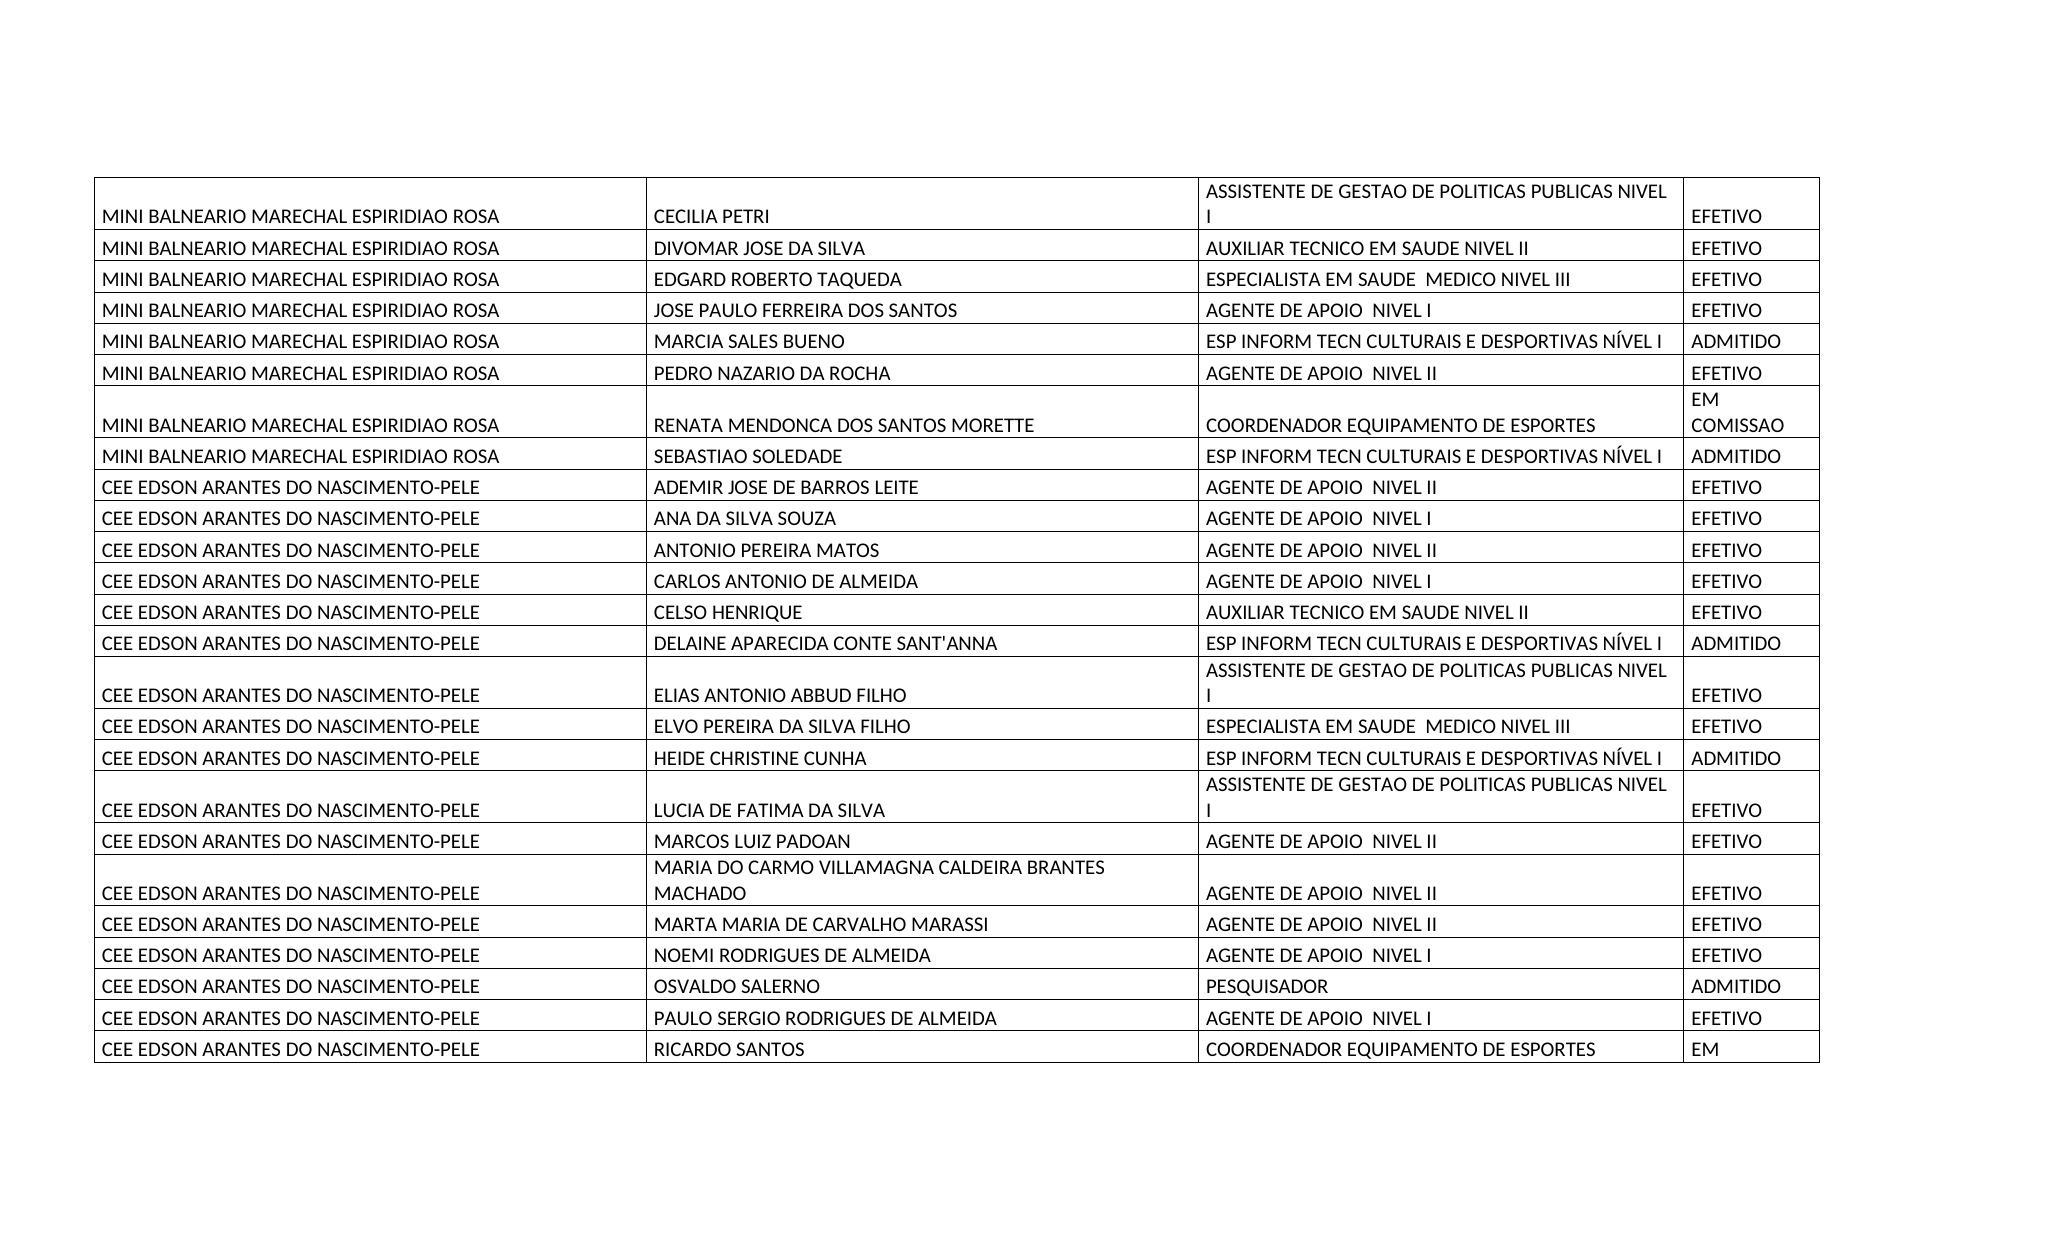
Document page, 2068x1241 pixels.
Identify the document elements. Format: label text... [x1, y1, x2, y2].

table_cell ELVO PEREIRA DA SILVA FILHO [647, 709, 1198, 739]
table_cell PEDRO NAZARIO DA ROCHA [647, 355, 1198, 385]
table_cell AGENTE DE APOIO NIVEL II [1199, 906, 1683, 937]
table_cell DIVOMAR JOSE DA SILVA [647, 230, 1198, 260]
table_cell EFETIVO [1684, 906, 1819, 937]
table_cell CEE EDSON ARANTES DO NASCIMENTO-PELE [95, 657, 646, 708]
table_cell ANA DA SILVA SOUZA [647, 501, 1198, 531]
table_cell AGENTE DE APOIO NIVEL I [1199, 938, 1683, 968]
table_cell MARTA MARIA DE CARVALHO MARASSI [647, 906, 1198, 937]
table_cell COORDENADOR EQUIPAMENTO DE ESPORTES [1199, 1031, 1683, 1062]
table_cell AGENTE DE APOIO NIVEL II [1199, 532, 1683, 562]
table_cell AGENTE DE APOIO NIVEL II [1199, 355, 1683, 385]
table_cell ESPECIALISTA EM SAUDE MEDICO NIVEL III [1199, 709, 1683, 739]
table_cell ADMITIDO [1684, 740, 1819, 770]
table_cell EFETIVO [1684, 657, 1819, 708]
table_cell CEE EDSON ARANTES DO NASCIMENTO-PELE [95, 823, 646, 853]
table_cell ADMITIDO [1684, 626, 1819, 656]
table_cell EFETIVO [1684, 563, 1819, 593]
table_cell MINI BALNEARIO MARECHAL ESPIRIDIAO ROSA [95, 230, 646, 260]
table_cell AGENTE DE APOIO NIVEL II [1199, 855, 1683, 905]
table_cell PESQUISADOR [1199, 969, 1683, 999]
table_cell EFETIVO [1684, 532, 1819, 562]
table_cell ESP INFORM TECN CULTURAIS E DESPORTIVAS NÍVEL I [1199, 740, 1683, 770]
table_cell EFETIVO [1684, 470, 1819, 500]
table_cell MINI BALNEARIO MARECHAL ESPIRIDIAO ROSA [95, 178, 646, 229]
table_cell EFETIVO [1684, 261, 1819, 292]
table_cell AGENTE DE APOIO NIVEL I [1199, 293, 1683, 323]
table_cell MINI BALNEARIO MARECHAL ESPIRIDIAO ROSA [95, 324, 646, 354]
table_cell ASSISTENTE DE GESTAO DE POLITICAS PUBLICAS NIVEL I [1199, 178, 1683, 229]
table_cell MINI BALNEARIO MARECHAL ESPIRIDIAO ROSA [95, 355, 646, 385]
table_cell CEE EDSON ARANTES DO NASCIMENTO-PELE [95, 470, 646, 500]
table_cell MINI BALNEARIO MARECHAL ESPIRIDIAO ROSA [95, 293, 646, 323]
table_cell MARCOS LUIZ PADOAN [647, 823, 1198, 853]
table_cell DELAINE APARECIDA CONTE SANT'ANNA [647, 626, 1198, 656]
table_cell EFETIVO [1684, 293, 1819, 323]
table_cell MARCIA SALES BUENO [647, 324, 1198, 354]
table_cell CEE EDSON ARANTES DO NASCIMENTO-PELE [95, 740, 646, 770]
table_cell CEE EDSON ARANTES DO NASCIMENTO-PELE [95, 501, 646, 531]
table_cell AGENTE DE APOIO NIVEL I [1199, 501, 1683, 531]
table_cell ADMITIDO [1684, 324, 1819, 354]
table_cell AGENTE DE APOIO NIVEL I [1199, 563, 1683, 593]
table_cell EFETIVO [1684, 823, 1819, 853]
table_cell AGENTE DE APOIO NIVEL II [1199, 470, 1683, 500]
table_cell RENATA MENDONCA DOS SANTOS MORETTE [647, 386, 1198, 437]
table_cell AGENTE DE APOIO NIVEL I [1199, 1000, 1683, 1030]
table_cell ESP INFORM TECN CULTURAIS E DESPORTIVAS NÍVEL I [1199, 438, 1683, 468]
table_cell CEE EDSON ARANTES DO NASCIMENTO-PELE [95, 595, 646, 625]
table_cell CEE EDSON ARANTES DO NASCIMENTO-PELE [95, 938, 646, 968]
table_cell EDGARD ROBERTO TAQUEDA [647, 261, 1198, 292]
table_cell ESP INFORM TECN CULTURAIS E DESPORTIVAS NÍVEL I [1199, 626, 1683, 656]
table_cell EFETIVO [1684, 501, 1819, 531]
table_cell EFETIVO [1684, 178, 1819, 229]
table_cell MINI BALNEARIO MARECHAL ESPIRIDIAO ROSA [95, 386, 646, 437]
table_cell EFETIVO [1684, 938, 1819, 968]
table_cell CEE EDSON ARANTES DO NASCIMENTO-PELE [95, 563, 646, 593]
table_cell ADMITIDO [1684, 438, 1819, 468]
table_cell CECILIA PETRI [647, 178, 1198, 229]
table_cell PAULO SERGIO RODRIGUES DE ALMEIDA [647, 1000, 1198, 1030]
table_cell EFETIVO [1684, 709, 1819, 739]
table_cell OSVALDO SALERNO [647, 969, 1198, 999]
table_cell AGENTE DE APOIO NIVEL II [1199, 823, 1683, 853]
table_cell SEBASTIAO SOLEDADE [647, 438, 1198, 468]
table_cell MINI BALNEARIO MARECHAL ESPIRIDIAO ROSA [95, 438, 646, 468]
table_cell CEE EDSON ARANTES DO NASCIMENTO-PELE [95, 626, 646, 656]
table_cell NOEMI RODRIGUES DE ALMEIDA [647, 938, 1198, 968]
table_cell LUCIA DE FATIMA DA SILVA [647, 771, 1198, 822]
table_cell ADMITIDO [1684, 969, 1819, 999]
table_cell EFETIVO [1684, 771, 1819, 822]
table_cell EFETIVO [1684, 230, 1819, 260]
table_cell CEE EDSON ARANTES DO NASCIMENTO-PELE [95, 1031, 646, 1062]
table_cell ANTONIO PEREIRA MATOS [647, 532, 1198, 562]
table_cell ADEMIR JOSE DE BARROS LEITE [647, 470, 1198, 500]
table_cell EFETIVO [1684, 855, 1819, 905]
table_cell ESPECIALISTA EM SAUDE MEDICO NIVEL III [1199, 261, 1683, 292]
table_cell CEE EDSON ARANTES DO NASCIMENTO-PELE [95, 532, 646, 562]
table_cell CEE EDSON ARANTES DO NASCIMENTO-PELE [95, 771, 646, 822]
table_cell CELSO HENRIQUE [647, 595, 1198, 625]
table_cell EFETIVO [1684, 595, 1819, 625]
table_cell ASSISTENTE DE GESTAO DE POLITICAS PUBLICAS NIVEL I [1199, 771, 1683, 822]
table_cell ELIAS ANTONIO ABBUD FILHO [647, 657, 1198, 708]
table_cell CEE EDSON ARANTES DO NASCIMENTO-PELE [95, 709, 646, 739]
table_cell EFETIVO [1684, 1000, 1819, 1030]
table_cell COORDENADOR EQUIPAMENTO DE ESPORTES [1199, 386, 1683, 437]
table_cell MINI BALNEARIO MARECHAL ESPIRIDIAO ROSA [95, 261, 646, 292]
table_cell CEE EDSON ARANTES DO NASCIMENTO-PELE [95, 855, 646, 905]
table_cell CARLOS ANTONIO DE ALMEIDA [647, 563, 1198, 593]
table_cell RICARDO SANTOS [647, 1031, 1198, 1062]
table_cell ESP INFORM TECN CULTURAIS E DESPORTIVAS NÍVEL I [1199, 324, 1683, 354]
table_cell AUXILIAR TECNICO EM SAUDE NIVEL II [1199, 595, 1683, 625]
table_cell ASSISTENTE DE GESTAO DE POLITICAS PUBLICAS NIVEL I [1199, 657, 1683, 708]
table_cell HEIDE CHRISTINE CUNHA [647, 740, 1198, 770]
table_cell EM COMISSAO [1684, 386, 1819, 437]
table_cell EM [1684, 1031, 1819, 1062]
table_cell JOSE PAULO FERREIRA DOS SANTOS [647, 293, 1198, 323]
table_cell EFETIVO [1684, 355, 1819, 385]
table_cell MARIA DO CARMO VILLAMAGNA CALDEIRA BRANTES MACHADO [647, 855, 1198, 905]
table_cell CEE EDSON ARANTES DO NASCIMENTO-PELE [95, 906, 646, 937]
table_cell AUXILIAR TECNICO EM SAUDE NIVEL II [1199, 230, 1683, 260]
table_cell CEE EDSON ARANTES DO NASCIMENTO-PELE [95, 1000, 646, 1030]
table_cell CEE EDSON ARANTES DO NASCIMENTO-PELE [95, 969, 646, 999]
